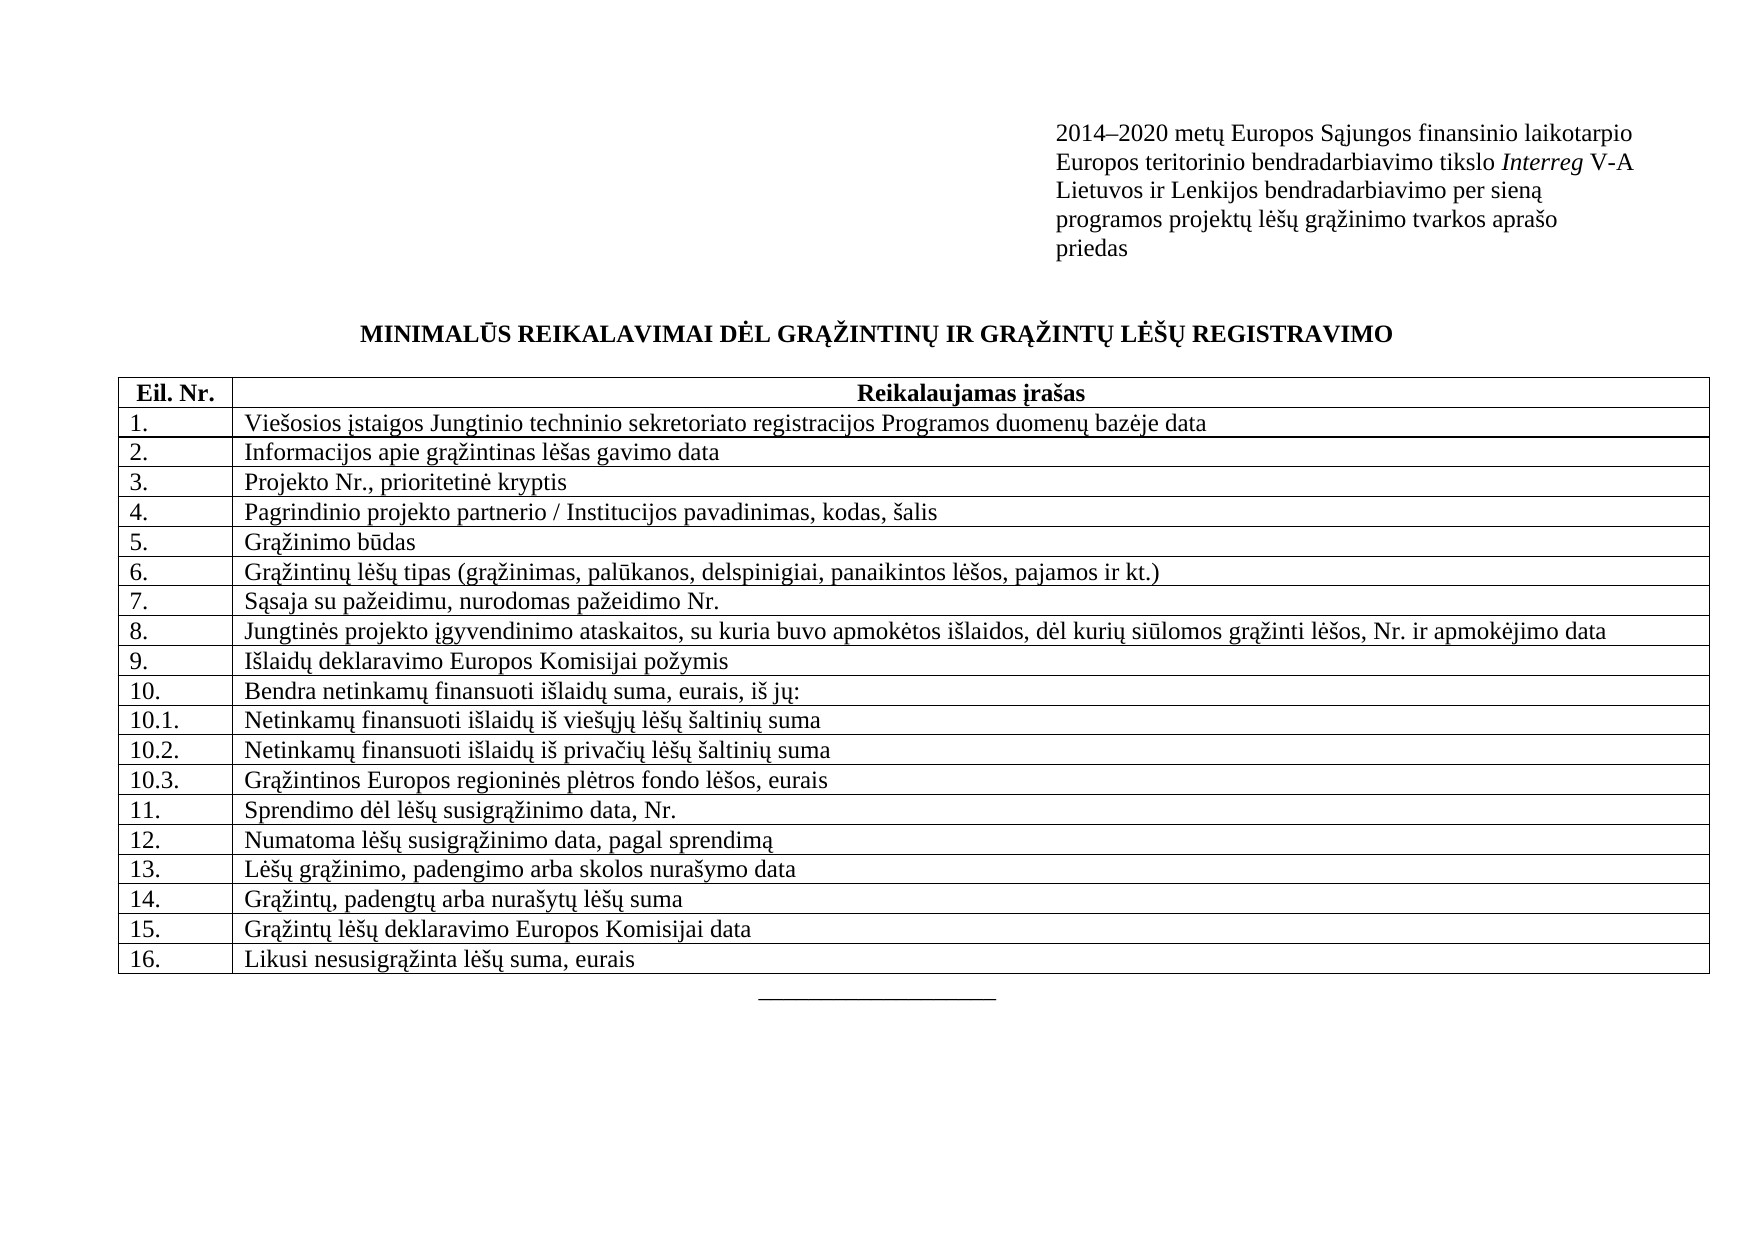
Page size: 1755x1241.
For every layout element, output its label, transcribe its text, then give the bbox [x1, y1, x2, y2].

table_cell Informacijos apie grąžintinas lėšas gavimo data [233, 438, 1709, 466]
table_cell 2. [119, 438, 232, 466]
table_cell 3. [119, 467, 232, 496]
table_cell 10.2. [119, 735, 232, 764]
table_cell 12. [119, 825, 232, 853]
table_cell Numatoma lėšų susigrąžinimo data, pagal sprendimą [233, 825, 1709, 853]
table_cell Jungtinės projekto įgyvendinimo ataskaitos, su kuria buvo apmokėtos išlaidos, dėl kurių siūlomos grąžinti lėšos, Nr. ir apmokėjimo data [233, 616, 1709, 645]
table_cell Viešosios įstaigos Jungtinio techninio sekretoriato registracijos Programos duomenų bazėje data [233, 408, 1709, 436]
table_cell Grąžintinos Europos regioninės plėtros fondo lėšos, eurais [233, 765, 1709, 794]
table_cell 8. [119, 616, 232, 645]
table_cell Sprendimo dėl lėšų susigrąžinimo data, Nr. [233, 795, 1709, 824]
table_cell 6. [119, 557, 232, 585]
table_cell 16. [119, 944, 232, 973]
table_cell Lėšų grąžinimo, padengimo arba skolos nurašymo data [233, 855, 1709, 883]
text MINIMALŪS REIKALAVIMAI DĖL GRĄŽINTINŲ IR GRĄŽINTŲ LĖŠŲ REGISTRAVIMO [118, 319, 1636, 348]
table_cell 10. [119, 676, 232, 704]
table_cell Grąžintinų lėšų tipas (grąžinimas, palūkanos, delspinigiai, panaikintos lėšos, pajamos ir kt.) [233, 557, 1709, 585]
table_cell 11. [119, 795, 232, 824]
table_cell Netinkamų finansuoti išlaidų iš privačių lėšų šaltinių suma [233, 735, 1709, 764]
table_cell Pagrindinio projekto partnerio / Institucijos pavadinimas, kodas, šalis [233, 497, 1709, 526]
table_cell Likusi nesusigrąžinta lėšų suma, eurais [233, 944, 1709, 973]
table_cell 5. [119, 527, 232, 556]
table_cell 14. [119, 884, 232, 913]
table_cell 4. [119, 497, 232, 526]
table_cell Netinkamų finansuoti išlaidų iš viešųjų lėšų šaltinių suma [233, 706, 1709, 734]
table_header Eil. Nr. [119, 378, 232, 407]
table_cell Grąžintų, padengtų arba nurašytų lėšų suma [233, 884, 1709, 913]
table_cell Sąsaja su pažeidimu, nurodomas pažeidimo Nr. [233, 586, 1709, 615]
text priedas [1056, 233, 1636, 262]
table_cell 13. [119, 855, 232, 883]
table_cell Bendra netinkamų finansuoti išlaidų suma, eurais, iš jų: [233, 676, 1709, 704]
table_cell Grąžintų lėšų deklaravimo Europos Komisijai data [233, 914, 1709, 943]
table_cell 10.3. [119, 765, 232, 794]
table_cell Projekto Nr., prioritetinė kryptis [233, 467, 1709, 496]
table_cell 7. [119, 586, 232, 615]
text 2014–2020 metų Europos Sąjungos finansinio laikotarpio Europos teritorinio bendradarbiavimo tikslo Interreg V-A Lietuvos ir Lenkijos bendradarbiavimo per sieną programos projektų lėšų grąžinimo tvarkos aprašo [1056, 118, 1636, 233]
table_header Reikalaujamas įrašas [233, 378, 1709, 407]
table_cell 9. [119, 646, 232, 675]
text ___________________ [118, 974, 1636, 1002]
table_cell Grąžinimo būdas [233, 527, 1709, 556]
table_cell 1. [119, 408, 232, 436]
table_cell Išlaidų deklaravimo Europos Komisijai požymis [233, 646, 1709, 675]
table_cell 10.1. [119, 706, 232, 734]
table_cell 15. [119, 914, 232, 943]
